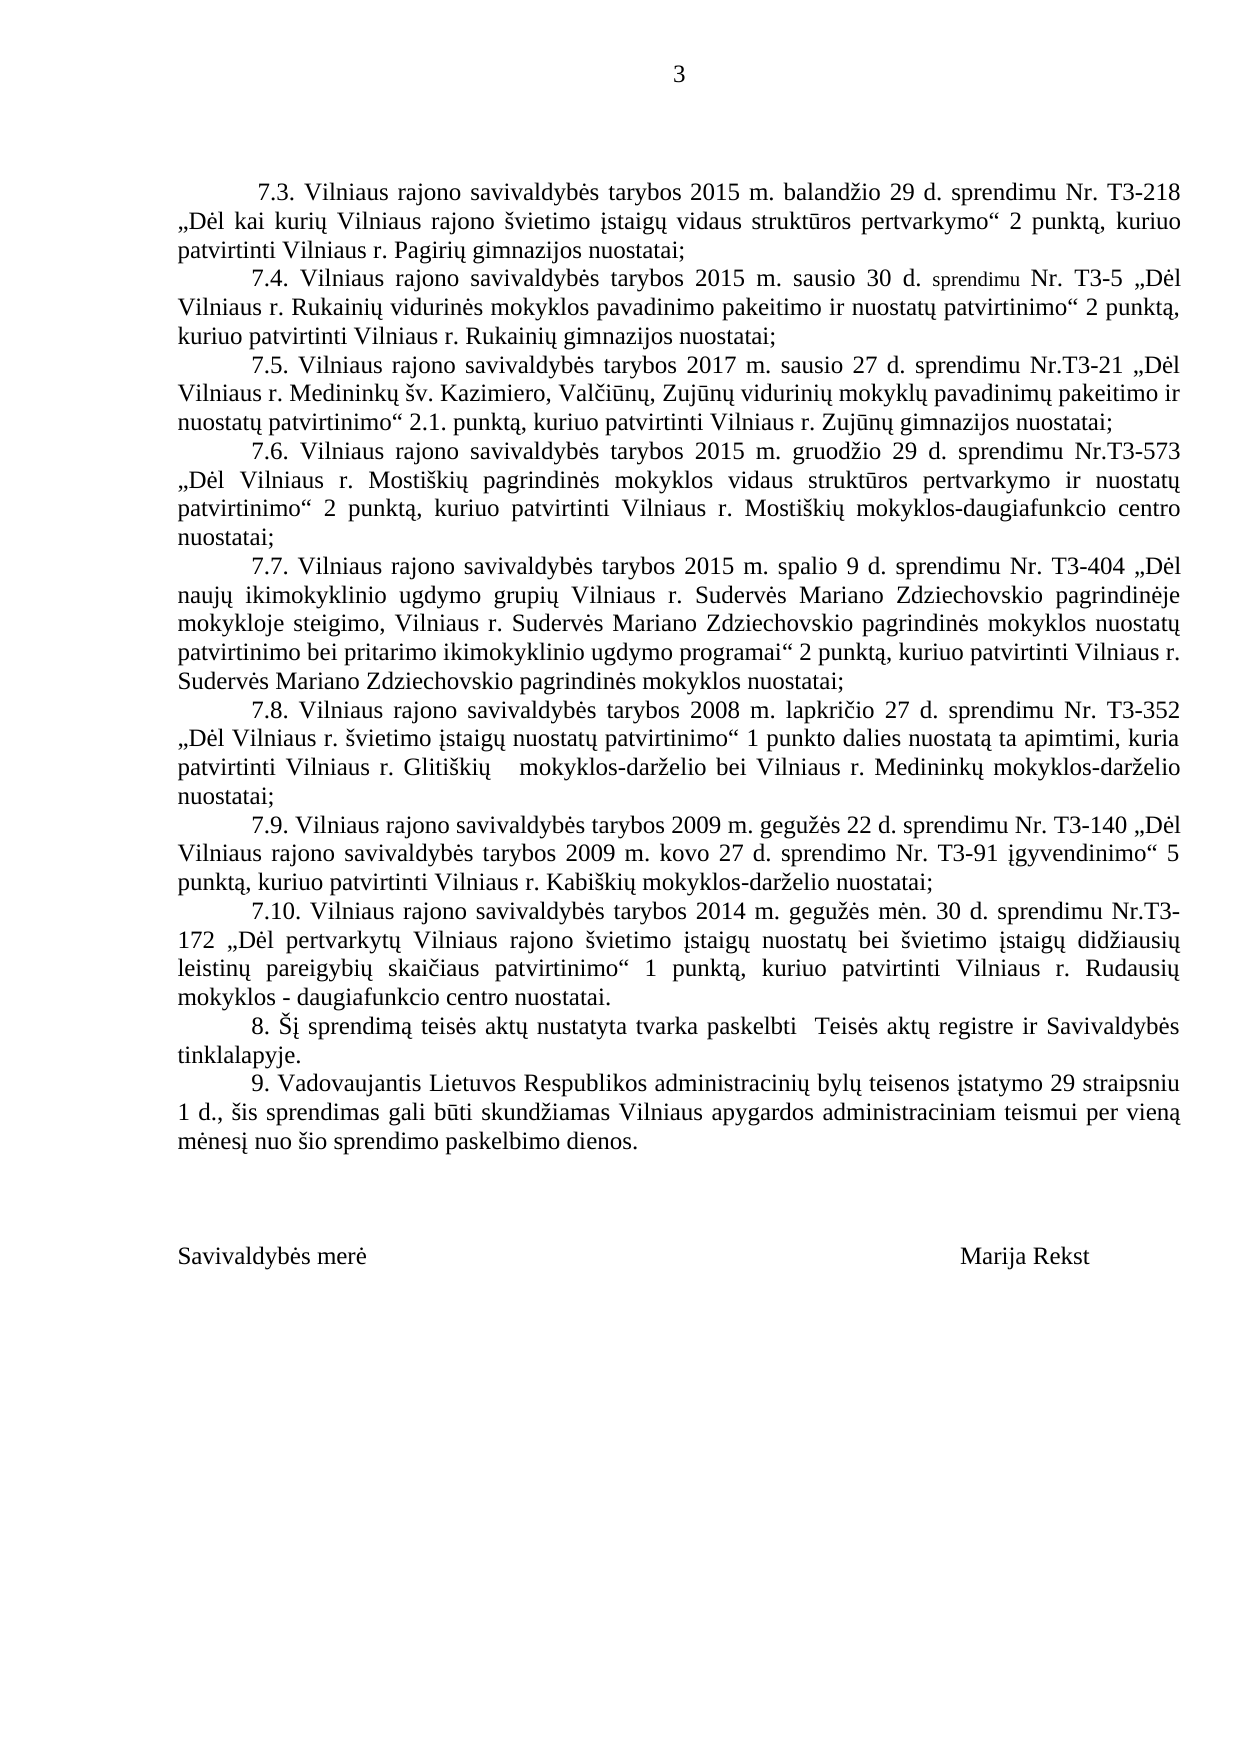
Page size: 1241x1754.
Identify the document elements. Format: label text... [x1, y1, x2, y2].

text 7.6. Vilniaus rajono savivaldybės tarybos 2015 m. gruodžio 29 d. sprendimu Nr.T3-573 „Dėl Vilniaus r. Mostiškių pagrindinės mokyklos vidaus struktūros pertvarkymo ir nuostatų patvirtinimo“ 2 punktą, kuriuo patvirtinti Vilniaus r. Mostiškių mokyklos-daugiafunkcio centro nuostatai; [177, 436, 1181, 551]
text 9. Vadovaujantis Lietuvos Respublikos administracinių bylų teisenos įstatymo 29 straipsniu 1 d., šis sprendimas gali būti skundžiamas Vilniaus apygardos administraciniam teismui per vieną mėnesį nuo šio sprendimo paskelbimo dienos. [177, 1068, 1181, 1155]
text 7.3. Vilniaus rajono savivaldybės tarybos 2015 m. balandžio 29 d. sprendimu Nr. T3-218 „Dėl kai kurių Vilniaus rajono švietimo įstaigų vidaus struktūros pertvarkymo“ 2 punktą, kuriuo patvirtinti Vilniaus r. Pagirių gimnazijos nuostatai; [177, 177, 1181, 263]
text 7.5. Vilniaus rajono savivaldybės tarybos 2017 m. sausio 27 d. sprendimu Nr.T3-21 „Dėl Vilniaus r. Medininkų šv. Kazimiero, Valčiūnų, Zujūnų vidurinių mokyklų pavadinimų pakeitimo ir nuostatų patvirtinimo“ 2.1. punktą, kuriuo patvirtinti Vilniaus r. Zujūnų gimnazijos nuostatai; [177, 350, 1181, 436]
text 7.8. Vilniaus rajono savivaldybės tarybos 2008 m. lapkričio 27 d. sprendimu Nr. T3-352 „Dėl Vilniaus r. švietimo įstaigų nuostatų patvirtinimo“ 1 punkto dalies nuostatą ta apimtimi, kuria patvirtinti Vilniaus r. Glitiškių mokyklos-darželio bei Vilniaus r. Medininkų mokyklos-darželio nuostatai; [177, 695, 1181, 810]
text 7.7. Vilniaus rajono savivaldybės tarybos 2015 m. spalio 9 d. sprendimu Nr. T3-404 „Dėl naujų ikimokyklinio ugdymo grupių Vilniaus r. Sudervės Mariano Zdziechovskio pagrindinėje mokykloje steigimo, Vilniaus r. Sudervės Mariano Zdziechovskio pagrindinės mokyklos nuostatų patvirtinimo bei pritarimo ikimokyklinio ugdymo programai“ 2 punktą, kuriuo patvirtinti Vilniaus r. Sudervės Mariano Zdziechovskio pagrindinės mokyklos nuostatai; [177, 551, 1181, 695]
text 7.4. Vilniaus rajono savivaldybės tarybos 2015 m. sausio 30 d. sprendimu Nr. T3-5 „Dėl Vilniaus r. Rukainių vidurinės mokyklos pavadinimo pakeitimo ir nuostatų patvirtinimo“ 2 punktą, kuriuo patvirtinti Vilniaus r. Rukainių gimnazijos nuostatai; [177, 263, 1181, 350]
text 7.10. Vilniaus rajono savivaldybės tarybos 2014 m. gegužės mėn. 30 d. sprendimu Nr.T3- 172 „Dėl pertvarkytų Vilniaus rajono švietimo įstaigų nuostatų bei švietimo įstaigų didžiausių leistinų pareigybių skaičiaus patvirtinimo“ 1 punktą, kuriuo patvirtinti Vilniaus r. Rudausių mokyklos - daugiafunkcio centro nuostatai. [177, 896, 1181, 1011]
text Savivaldybės merė Marija Rekst [177, 1241, 1181, 1270]
text 7.9. Vilniaus rajono savivaldybės tarybos 2009 m. gegužės 22 d. sprendimu Nr. T3-140 „Dėl Vilniaus rajono savivaldybės tarybos 2009 m. kovo 27 d. sprendimo Nr. T3-91 įgyvendinimo“ 5 punktą, kuriuo patvirtinti Vilniaus r. Kabiškių mokyklos-darželio nuostatai; [177, 810, 1181, 896]
text 8. Šį sprendimą teisės aktų nustatyta tvarka paskelbti Teisės aktų registre ir Savivaldybės tinklalapyje. [177, 1011, 1181, 1068]
